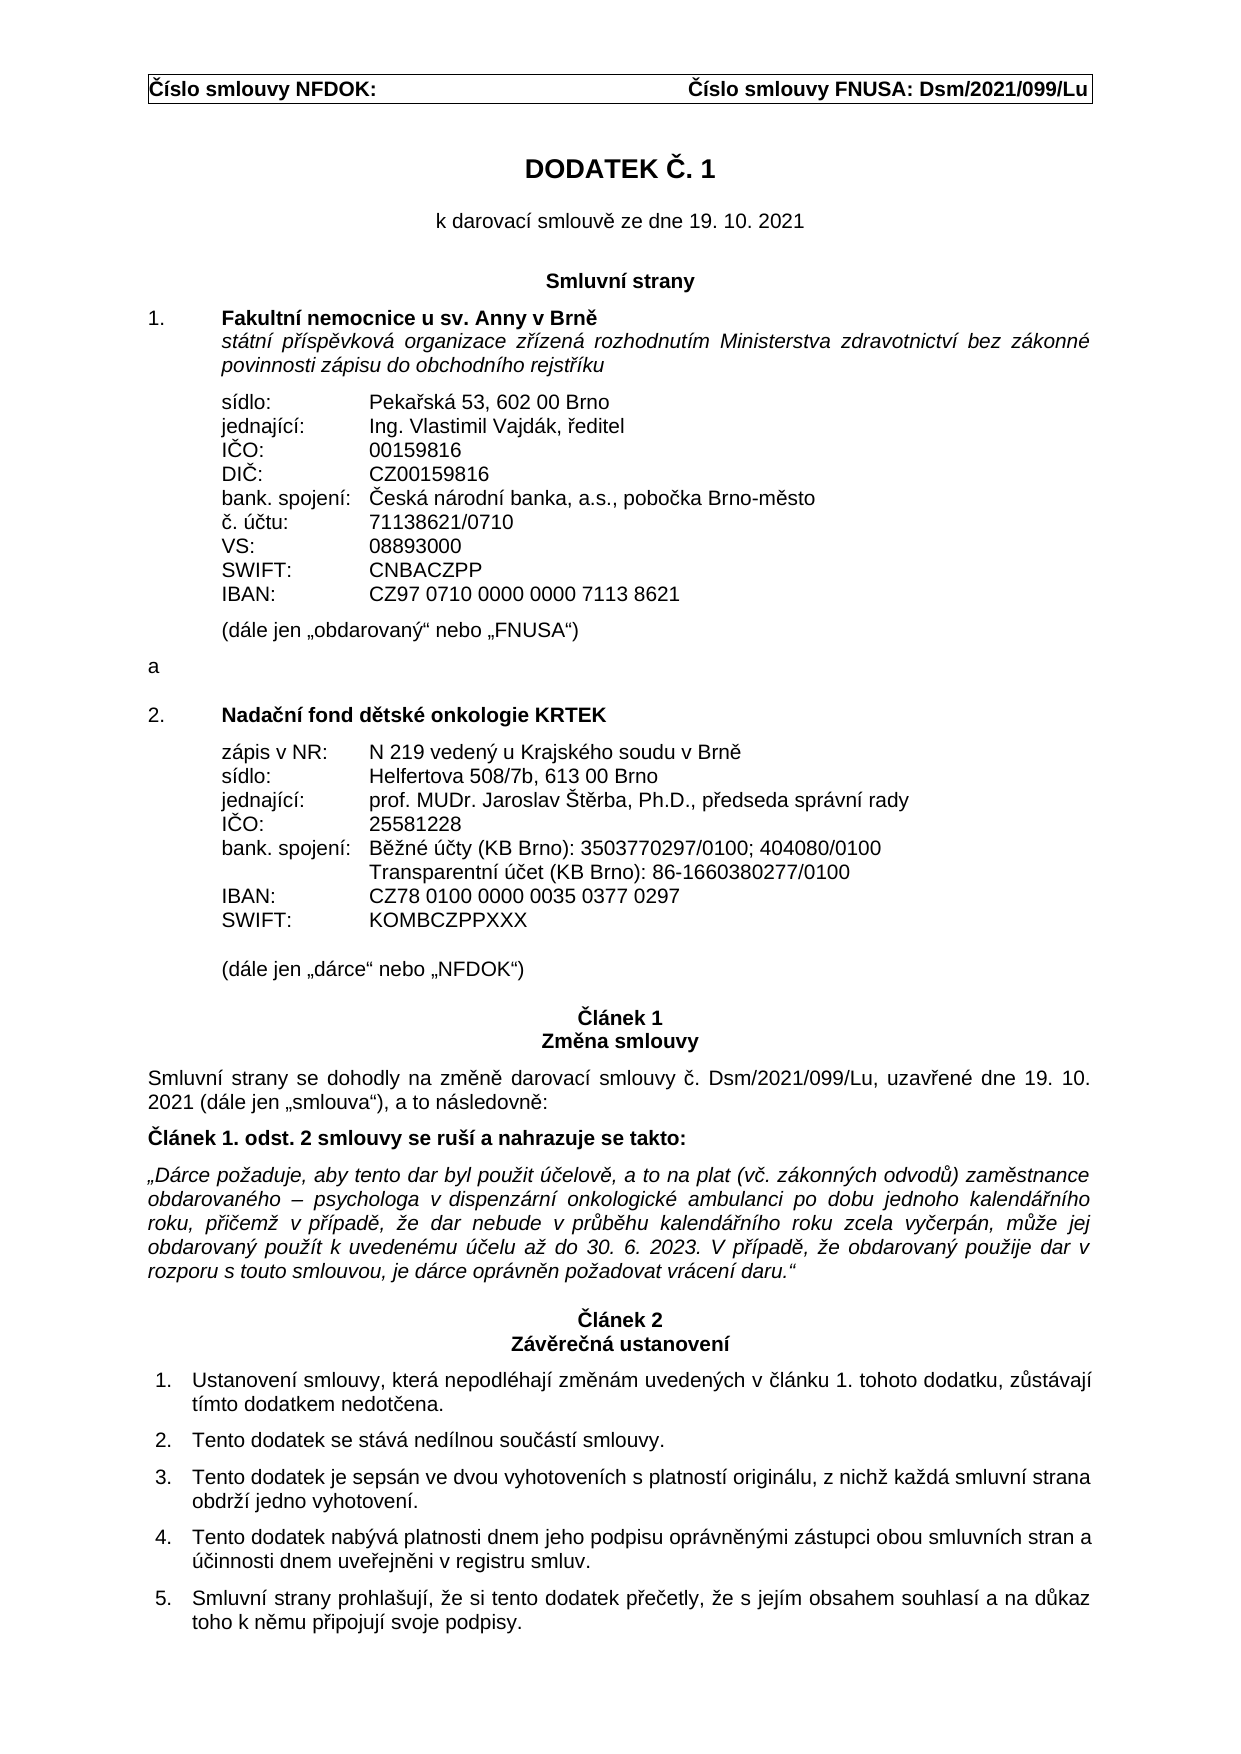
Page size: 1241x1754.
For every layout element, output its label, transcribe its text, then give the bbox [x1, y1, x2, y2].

text IBAN: CZ78 0100 0000 0035 0377 0297 [221, 883, 1093, 907]
text sídlo: Pekařská 53, 602 00 Brno [221, 390, 1093, 414]
text státní příspěvková organizace zřízená rozhodnutím Ministerstva zdravotnictví bez zákonné povinnosti zápisu do obchodního rejstříku [221, 329, 1093, 377]
text jednající: prof. MUDr. Jaroslav Štěrba, Ph.D., předseda správní rady [221, 788, 1093, 812]
text Článek 1. odst. 2 smlouvy se ruší a nahrazuje se takto: [148, 1126, 1093, 1150]
text VS: 08893000 [221, 533, 1093, 557]
text bank. spojení: Česká národní banka, a.s., pobočka Brno-město [221, 486, 1093, 509]
text IBAN: CZ97 0710 0000 0000 7113 8621 [221, 581, 1093, 605]
text Smluvní strany [148, 269, 1093, 293]
text DODATEK Č. 1 [148, 153, 1093, 184]
text a [148, 654, 1093, 678]
list Tento dodatek je sepsán ve dvou vyhotoveních s platností originálu, z nichž každá smluvní strana obdrží jedno vyhotovení. [155, 1465, 1093, 1513]
text DIČ: CZ00159816 [221, 462, 1093, 486]
text IČO: 25581228 [221, 812, 1093, 836]
text SWIFT: KOMBCZPPXXX [221, 907, 1093, 931]
text Článek 2 [148, 1307, 1093, 1331]
text bank. spojení: Běžné účty (KB Brno): 3503770297/0100; 404080/0100 [221, 836, 1093, 859]
text „Dárce požaduje, aby tento dar byl použit účelově, a to na plat (vč. zákonných odvodů) zaměstnance obdarovaného – psychologa v dispenzární onkologické ambulanci po dobu jednoho kalendářního roku, přičemž v případě, že dar nebude v průběhu kalendářního roku zcela vyčerpán, může jej obdarovaný použít k uvedenému účelu až do 30. 6. 2023. V případě, že obdarovaný použije dar v rozporu s touto smlouvou, je dárce oprávněn požadovat vrácení daru.“ [148, 1163, 1093, 1282]
text Závěrečná ustanovení [148, 1331, 1093, 1355]
text SWIFT: CNBACZPP [221, 557, 1093, 581]
text zápis v NR: N 219 vedený u Krajského soudu v Brně [221, 740, 1093, 764]
text Změna smlouvy [148, 1029, 1093, 1053]
text č. účtu: 71138621/0710 [221, 509, 1093, 533]
text k darovací smlouvě ze dne 19. 10. 2021 [148, 208, 1093, 232]
text (dále jen „dárce“ nebo „NFDOK“) [148, 956, 1093, 980]
text 1. Fakultní nemocnice u sv. Anny v Brně [148, 305, 1093, 329]
text (dále jen „obdarovaný“ nebo „FNUSA“) [148, 618, 1093, 642]
text Smluvní strany se dohodly na změně darovací smlouvy č. Dsm/2021/099/Lu, uzavřené dne 19. 10. 2021 (dále jen „smlouva“), a to následovně: [148, 1066, 1093, 1114]
text Transparentní účet (KB Brno): 86-1660380277/0100 [295, 859, 1093, 883]
list Smluvní strany prohlašují, že si tento dodatek přečetly, že s jejím obsahem souhlasí a na důkaz toho k němu připojují svoje podpisy. [155, 1586, 1093, 1633]
list Ustanovení smlouvy, která nepodléhají změnám uvedených v článku 1. tohoto dodatku, zůstávají tímto dodatkem nedotčena. [155, 1368, 1093, 1416]
text IČO: 00159816 [221, 438, 1093, 462]
text sídlo: Helfertova 508/7b, 613 00 Brno [221, 764, 1093, 788]
text jednající: Ing. Vlastimil Vajdák, ředitel [221, 414, 1093, 438]
text 2. Nadační fond dětské onkologie KRTEK [148, 703, 1093, 727]
list Tento dodatek nabývá platnosti dnem jeho podpisu oprávněnými zástupci obou smluvních stran a účinnosti dnem uveřejněni v registru smluv. [155, 1525, 1093, 1573]
list Tento dodatek se stává nedílnou součástí smlouvy. [155, 1428, 1093, 1452]
text Článek 1 [148, 1005, 1093, 1029]
